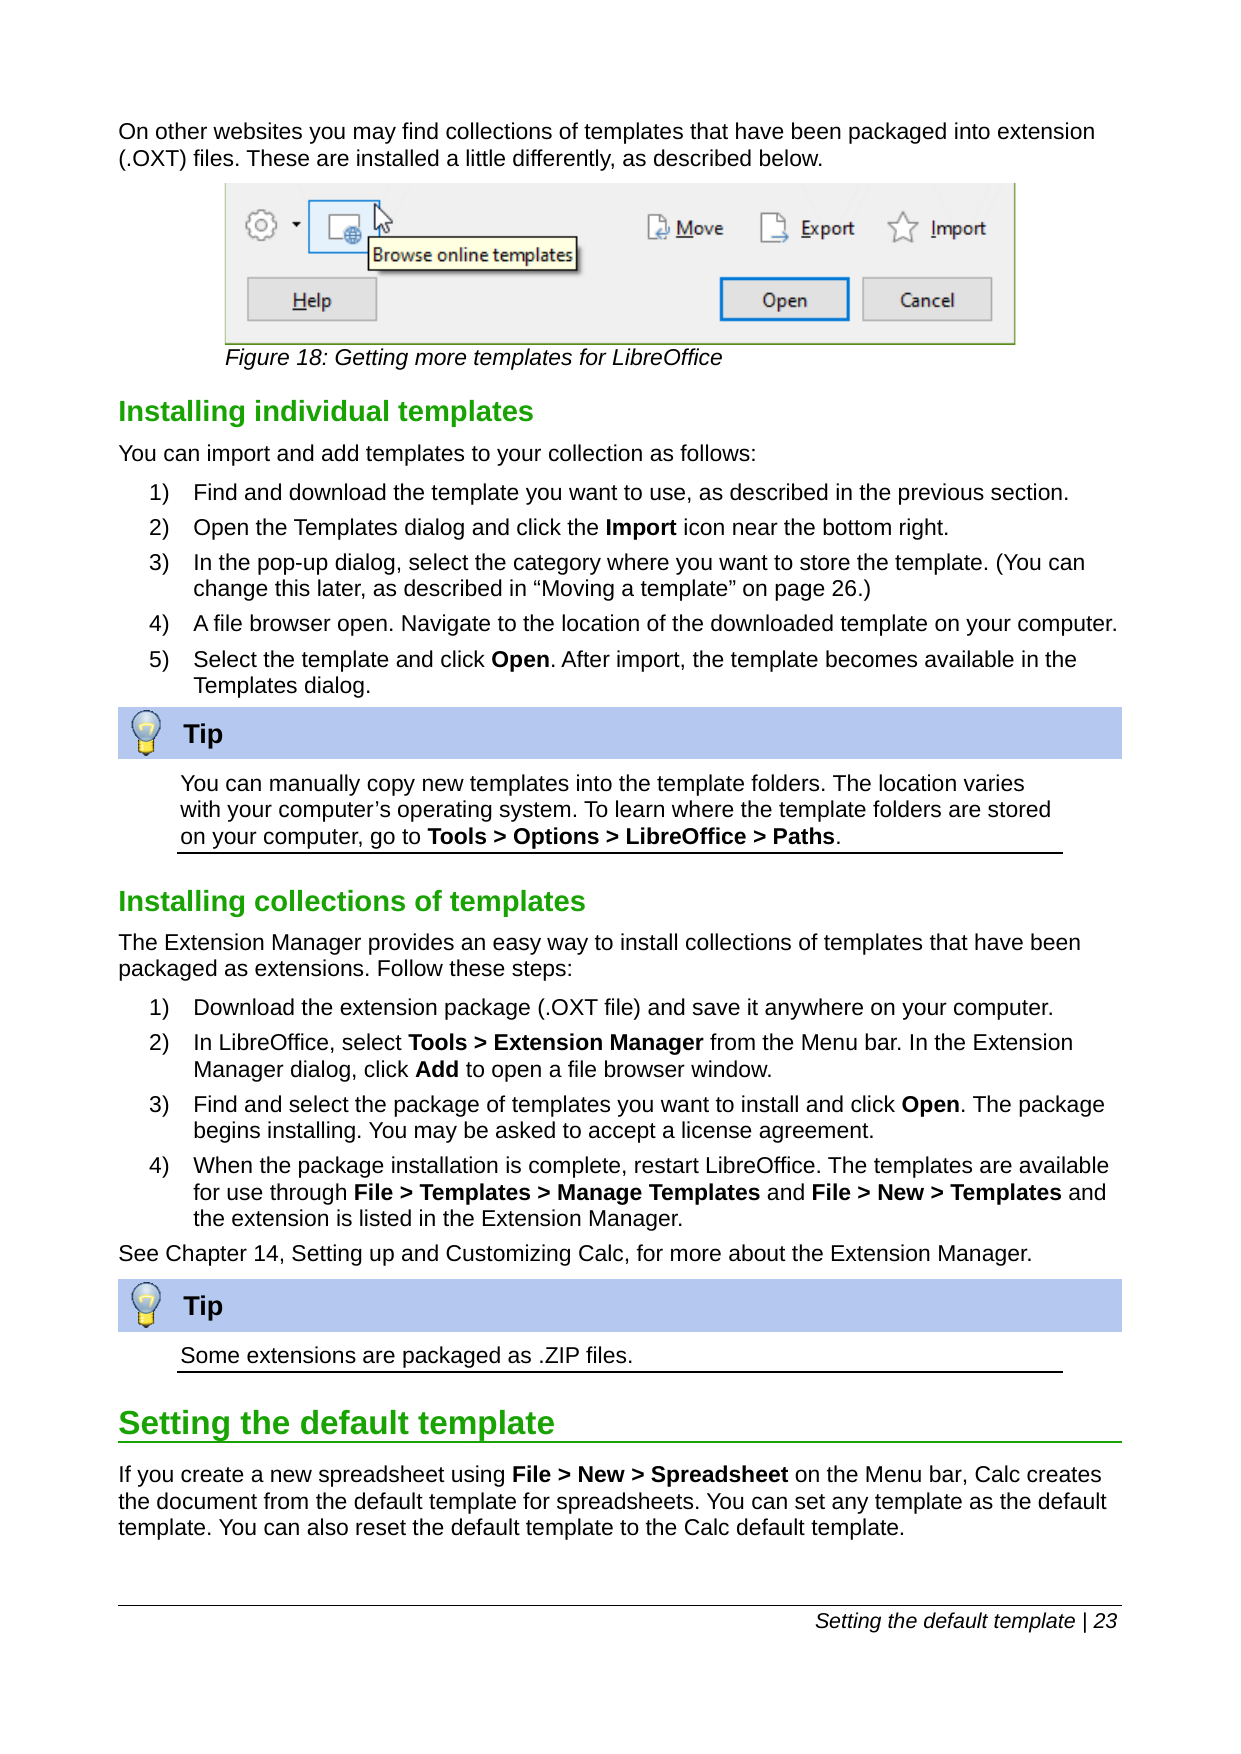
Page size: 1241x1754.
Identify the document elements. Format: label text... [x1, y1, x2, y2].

list You can import and add templates to your collection as follows: [118, 439, 1122, 466]
text Figure 18: Getting more templates for LibreOffice [225, 345, 1015, 371]
subtitle Tip [118, 707, 1122, 759]
list Select the template and click Open. After import, the template becomes available in the Templates dialog. [169, 646, 1122, 698]
subtitle Setting the default template [118, 1403, 1122, 1441]
picture [119, 1280, 170, 1331]
text See Chapter 14, Setting up and Customizing Calc, for more about the Extension Manager. [118, 1240, 1122, 1267]
text The Extension Manager provides an easy way to install collections of templates that have been packaged as extensions. Follow these steps: [118, 929, 1122, 982]
subtitle Installing collections of templates [118, 884, 1122, 917]
text On other websites you may find collections of templates that have been packaged into extension (.OXT) files. These are installed a little differently, as described below. [118, 118, 1122, 171]
text Some extensions are packaged as .ZIP files. [177, 1339, 1063, 1371]
picture [119, 708, 170, 759]
list Open the Templates dialog and click the Import icon near the bottom right. [169, 514, 1122, 540]
list Find and select the package of templates you want to install and click Open. The package begins installing. You may be asked to accept a license agreement. [169, 1091, 1122, 1144]
list In LibreOffice, select Tools > Extension Manager from the Menu bar. In the Extension Manager dialog, click Add to open a file browser window. [169, 1029, 1122, 1082]
list A file browser open. Navigate to the location of the downloaded template on your computer. [169, 610, 1122, 637]
list Find and download the template you want to use, as described in the previous section. [169, 478, 1122, 505]
list Download the extension package (.OXT file) and save it anywhere on your computer. [169, 994, 1122, 1021]
list When the package installation is complete, restart LibreOffice. The templates are available for use through File > Templates > Manage Templates and File > New > Templates and the extension is listed in the Extension Manager. [169, 1152, 1122, 1232]
text If you create a new spreadsheet using File > New > Spreadsheet on the Menu bar, Calc creates the document from the default template for spreadsheets. You can set any template as the default template. You can also reset the default template to the Calc default template. [118, 1461, 1122, 1540]
list In the pop-up dialog, select the category where you want to store the template. (You can change this later, as described in “Moving a template” on page 26.) [169, 549, 1122, 602]
text You can manually copy new templates into the template folders. The location varies with your computer’s operating system. To learn where the template folders are stored on your computer, go to Tools > Options > LibreOffice > Paths. [177, 767, 1063, 852]
picture [224, 183, 1016, 345]
subtitle Tip [118, 1279, 1122, 1332]
subtitle Installing individual templates [118, 394, 1122, 428]
